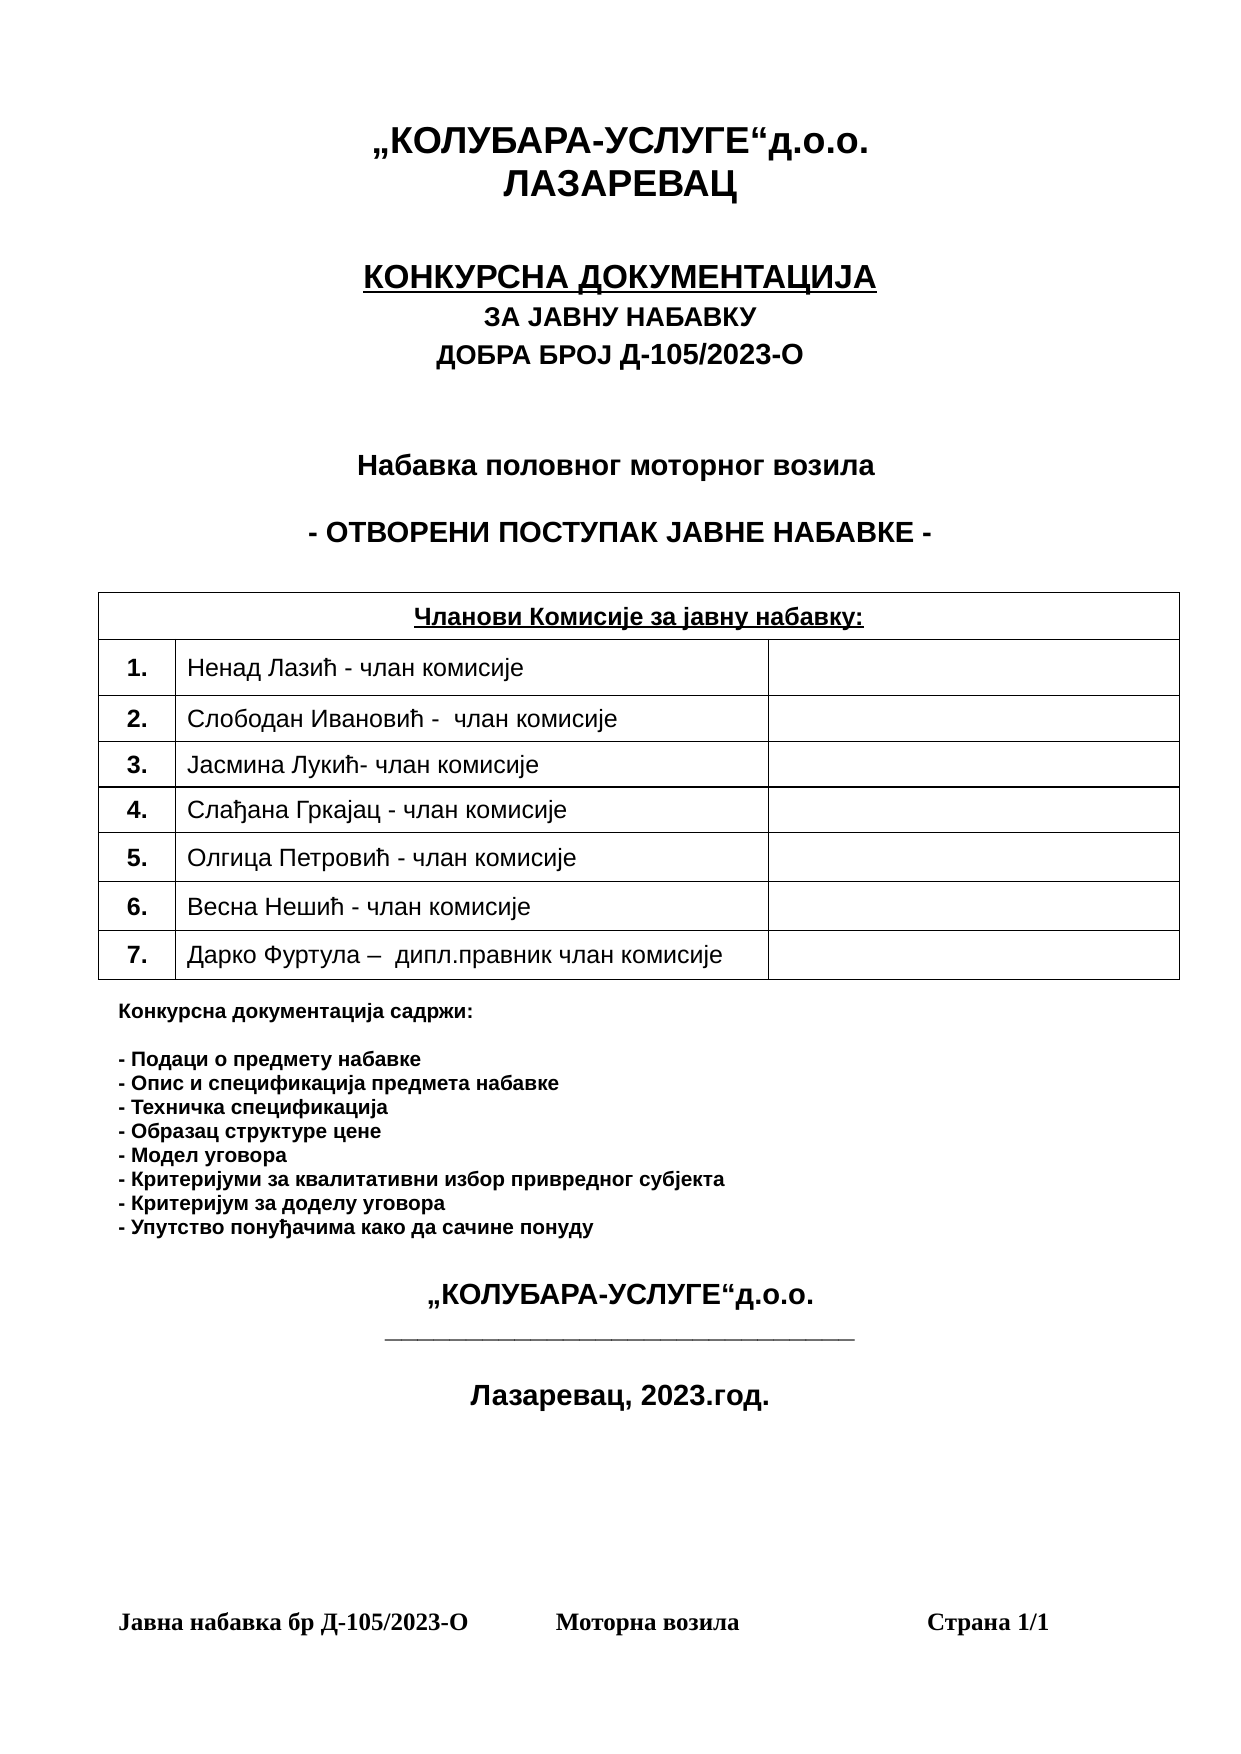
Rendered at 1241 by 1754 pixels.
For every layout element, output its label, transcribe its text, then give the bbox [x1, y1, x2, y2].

text ДОБРА БРОЈ Д-105/2023-O [118, 337, 1122, 371]
table_cell 7. [99, 931, 175, 979]
table_cell [769, 696, 1179, 741]
text - Образац структуре цене [118, 1119, 1122, 1143]
text - Техничка спецификација [118, 1095, 1122, 1119]
table_cell Дарко Фуртула – дипл.правник члан комисије [176, 931, 768, 979]
text „КОЛУБАРА-УСЛУГЕ“д.о.о. [118, 1277, 1122, 1311]
text - Критеријум за доделу уговора [118, 1191, 1122, 1215]
text Лазаревац, 2023.год. [118, 1378, 1122, 1411]
table_cell 1. [99, 640, 175, 695]
table_cell 5. [99, 833, 175, 881]
table_cell Слободан Ивановић - члан комисије [176, 696, 768, 741]
text - Упутство понуђачима како да сачине понуду [118, 1215, 1122, 1239]
table_cell Јасмина Лукић- члан комисије [176, 742, 768, 786]
text - Опис и спецификација предмета набавке [118, 1071, 1122, 1095]
text - Подаци о предмету набавке [118, 1047, 1122, 1071]
text Конкурсна документација садржи: [118, 999, 1122, 1023]
table_cell Слађана Гркајац - члан комисије [176, 788, 768, 832]
text Набавка половног моторног возила [118, 448, 1122, 481]
table_cell 2. [99, 696, 175, 741]
text - Критеријуми за квалитативни избор привредног субјекта [118, 1167, 1122, 1191]
table_cell Весна Нешић - члан комисије [176, 882, 768, 930]
table_cell Олгица Петровић - члан комисије [176, 833, 768, 881]
table_cell [769, 742, 1179, 786]
text _____________________________ [118, 1311, 1122, 1344]
table_cell 6. [99, 882, 175, 930]
table_cell [769, 833, 1179, 881]
table_cell [769, 882, 1179, 930]
table_cell Ненад Лазић - члан комисије [176, 640, 768, 695]
table_cell 3. [99, 742, 175, 786]
table_cell [769, 931, 1179, 979]
table_cell [769, 788, 1179, 832]
text ЗА ЈАВНУ НАБАВКУ [118, 301, 1122, 332]
table_header Чланови Комисије за јавну набавку: [99, 593, 1179, 639]
text - Модел уговора [118, 1143, 1122, 1167]
text - ОТВОРЕНИ ПОСТУПАК ЈАВНЕ НАБАВКЕ - [118, 515, 1122, 548]
text КОНКУРСНА ДОКУМЕНТАЦИЈА [118, 257, 1122, 296]
table_cell [769, 640, 1179, 695]
text „КОЛУБАРА-УСЛУГЕ“д.о.о. [118, 118, 1122, 161]
text ЛАЗАРЕВАЦ [118, 161, 1122, 204]
table_cell 4. [99, 788, 175, 832]
